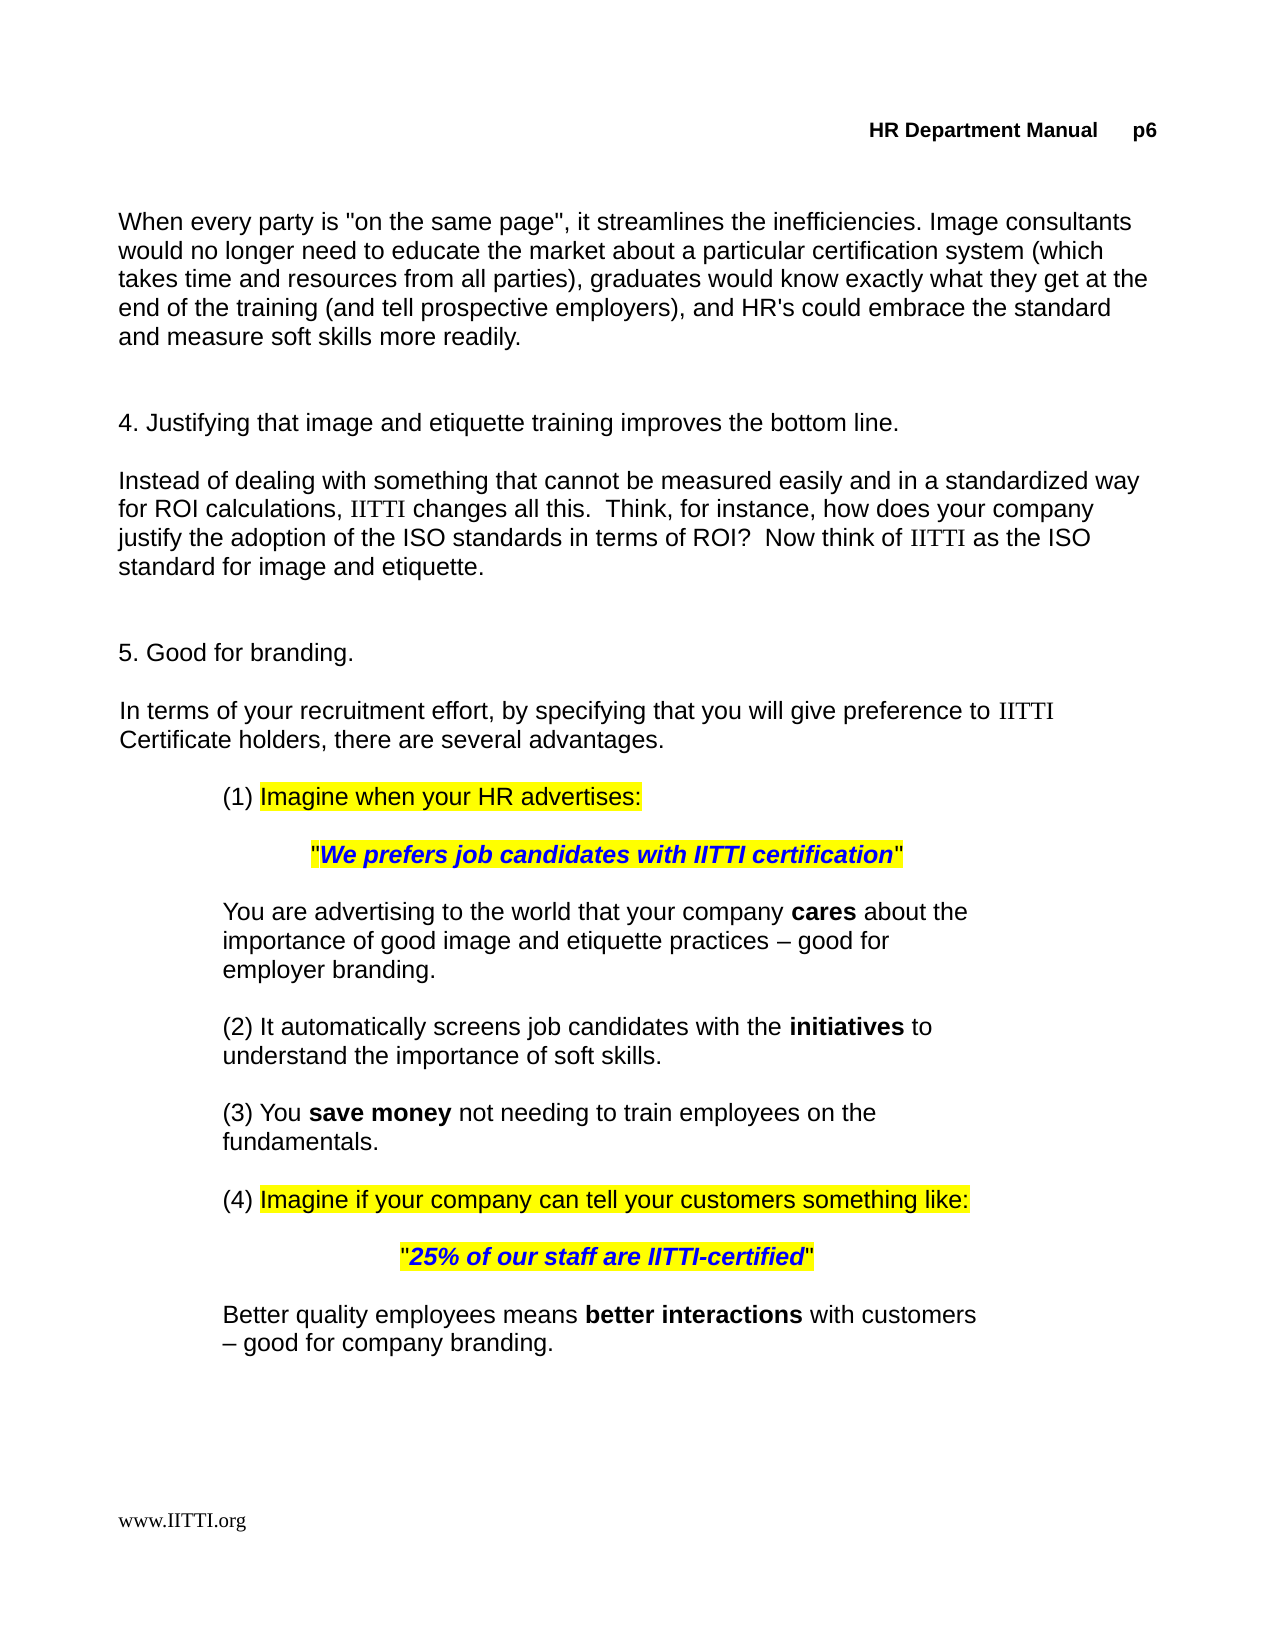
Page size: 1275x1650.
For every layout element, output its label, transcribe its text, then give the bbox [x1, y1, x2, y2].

text 5. Good for branding. [118, 638, 1157, 667]
text When every party is "on the same page", it streamlines the inefficiencies. Image consultants would no longer need to educate the market about a particular certification system (which takes time and resources from all parties), graduates would know exactly what they get at the end of the training (and tell prospective employers), and HR's could embrace the standard and measure soft skills more readily. [118, 178, 1157, 351]
text "We prefers job candidates with IITTI certification" [222, 840, 992, 868]
text Instead of dealing with something that cannot be measured easily and in a standardized way for ROI calculations, IITTI changes all this. Think, for instance, how does your company justify the adoption of the ISO standards in terms of ROI? Now think of IITTI as the ISO standard for image and etiquette. [118, 466, 1157, 581]
text You are advertising to the world that your company cares about the importance of good image and etiquette practices – good for employer branding. [222, 897, 992, 983]
text In terms of your recruitment effort, by specifying that you will give preference to IITTI Certificate holders, there are several advantages. [119, 696, 1157, 753]
text (4) Imagine if your company can tell your customers something like: [222, 1185, 992, 1213]
text 4. Justifying that image and etiquette training improves the bottom line. [118, 408, 1157, 437]
text (2) It automatically screens job candidates with the initiatives to understand the importance of soft skills. [222, 1012, 992, 1070]
text (3) You save money not needing to train employees on the fundamentals. [222, 1098, 992, 1156]
text (1) Imagine when your HR advertises: [222, 782, 992, 811]
text Better quality employees means better interactions with customers – good for company branding. [222, 1300, 992, 1357]
text "25% of our staff are IITTI-certified" [222, 1242, 992, 1271]
